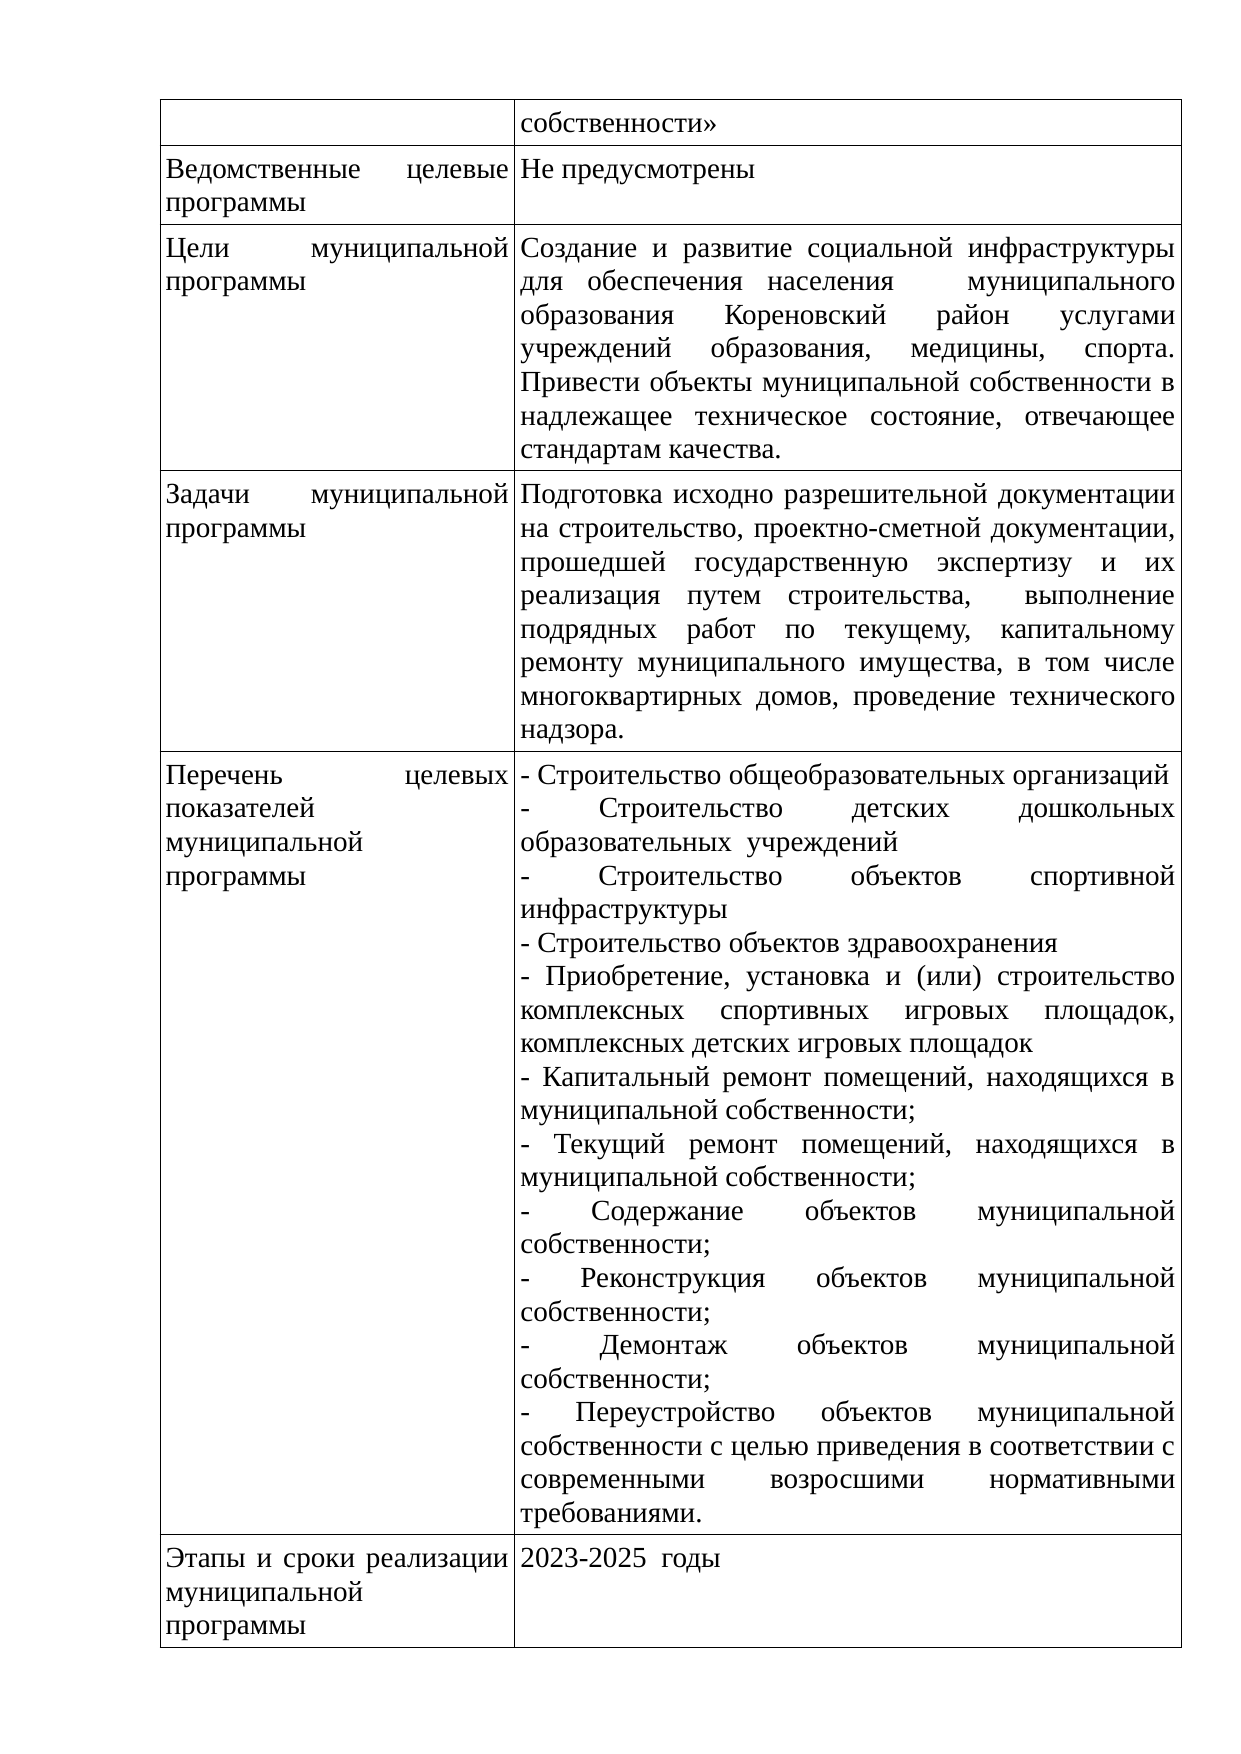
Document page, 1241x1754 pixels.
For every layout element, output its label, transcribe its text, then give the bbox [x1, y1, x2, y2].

table_cell Подготовка исходно разрешительной документации на строительство, проектно-сметной документации, прошедшей государственную экспертизу и их реализация путем строительства, выполнение подрядных работ по текущему, капитальному ремонту муниципального имущества, в том числе многоквартирных домов, проведение технического надзора. [515, 471, 1181, 751]
table_cell - Строительство общеобразовательных организаций - Строительство детских дошкольных образовательных учреждений - Строительство объектов спортивной инфраструктуры - Строительство объектов здравоохранения - Приобретение, установка и (или) строительство комплексных спортивных игровых площадок, комплексных детских игровых площадок - Капитальный ремонт помещений, находящихся в муниципальной собственности; - Текущий ремонт помещений, находящихся в муниципальной собственности; - Содержание объектов муниципальной собственности; - Реконструкция объектов муниципальной собственности; - Демонтаж объектов муниципальной собственности; - Переустройство объектов муниципальной собственности с целью приведения в соответствии с современными возросшими нормативными требованиями. [515, 752, 1181, 1534]
table_cell Задачи муниципальной программы [161, 471, 514, 751]
table_cell 2023-2025 годы [515, 1535, 1181, 1647]
table_cell Перечень целевых показателей муниципальной программы [161, 752, 514, 1534]
table_cell [161, 100, 514, 144]
table_cell Не предусмотрены [515, 146, 1181, 224]
table_cell Ведомственные целевые программы [161, 146, 514, 224]
table_cell Этапы и сроки реализации муниципальной программы [161, 1535, 514, 1647]
table_cell Цели муниципальной программы [161, 225, 514, 470]
table_cell Создание и развитие социальной инфраструктуры для обеспечения населения муниципального образования Кореновский район услугами учреждений образования, медицины, спорта. Привести объекты муниципальной собственности в надлежащее техническое состояние, отвечающее стандартам качества. [515, 225, 1181, 470]
table_cell собственности» [515, 100, 1181, 144]
